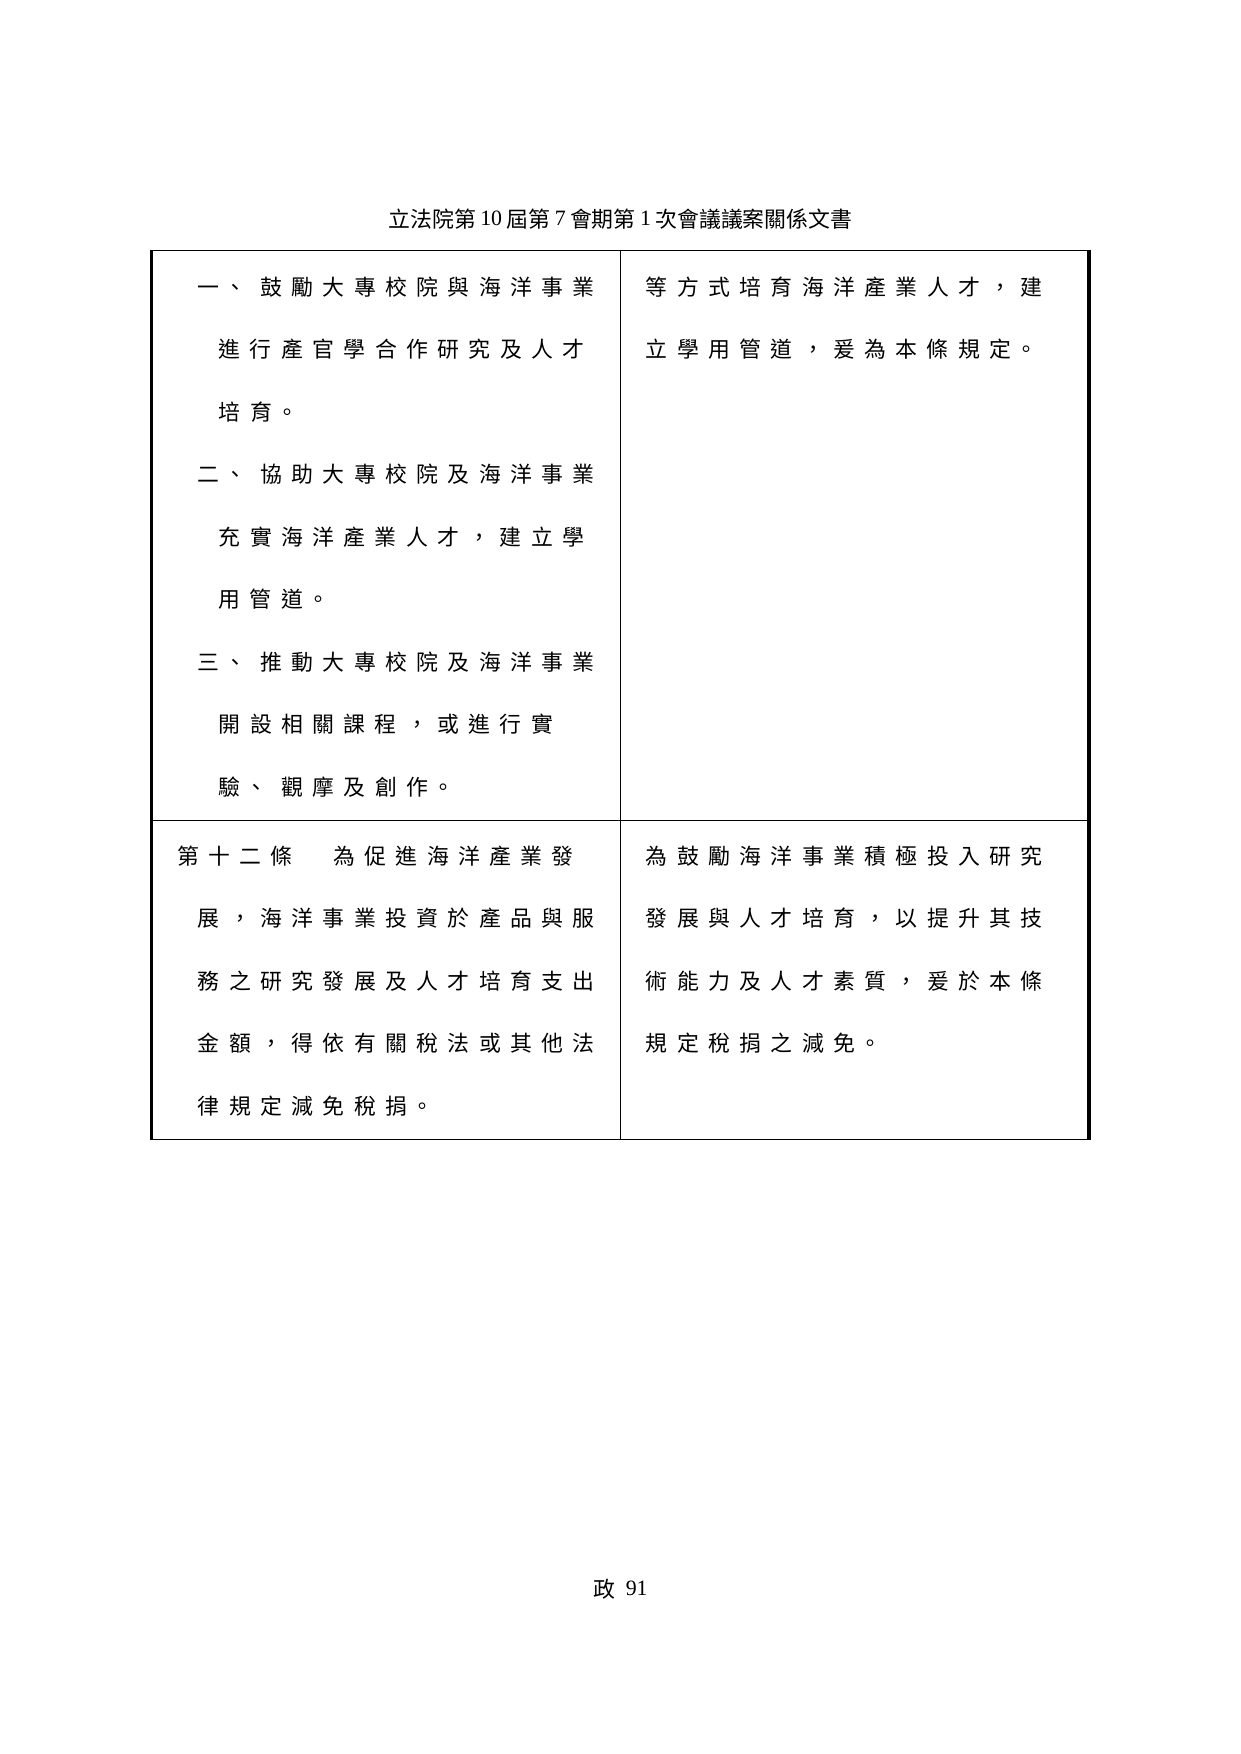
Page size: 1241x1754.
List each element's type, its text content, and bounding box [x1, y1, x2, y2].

table_cell 一、鼓勵大專校院與海洋事業進行產官學合作研究及人才培育。 二、協助大專校院及海洋事業充實海洋產業人才，建立學用管道。 三、推動大專校院及海洋事業開設相關課程，或進行實驗、觀摩及創作。 [153, 251, 620, 819]
table_cell 等方式培育海洋產業人才，建立學用管道，爰為本條規定。 [621, 251, 1087, 819]
table_cell 為鼓勵海洋事業積極投入研究發展與人才培育，以提升其技術能力及人才素質，爰於本條規定稅捐之減免。 [621, 821, 1087, 1139]
table_cell 第十二條 為促進海洋產業發展，海洋事業投資於產品與服務之研究發展及人才培育支出金額，得依有關稅法或其他法律規定減免稅捐。 [153, 821, 620, 1139]
